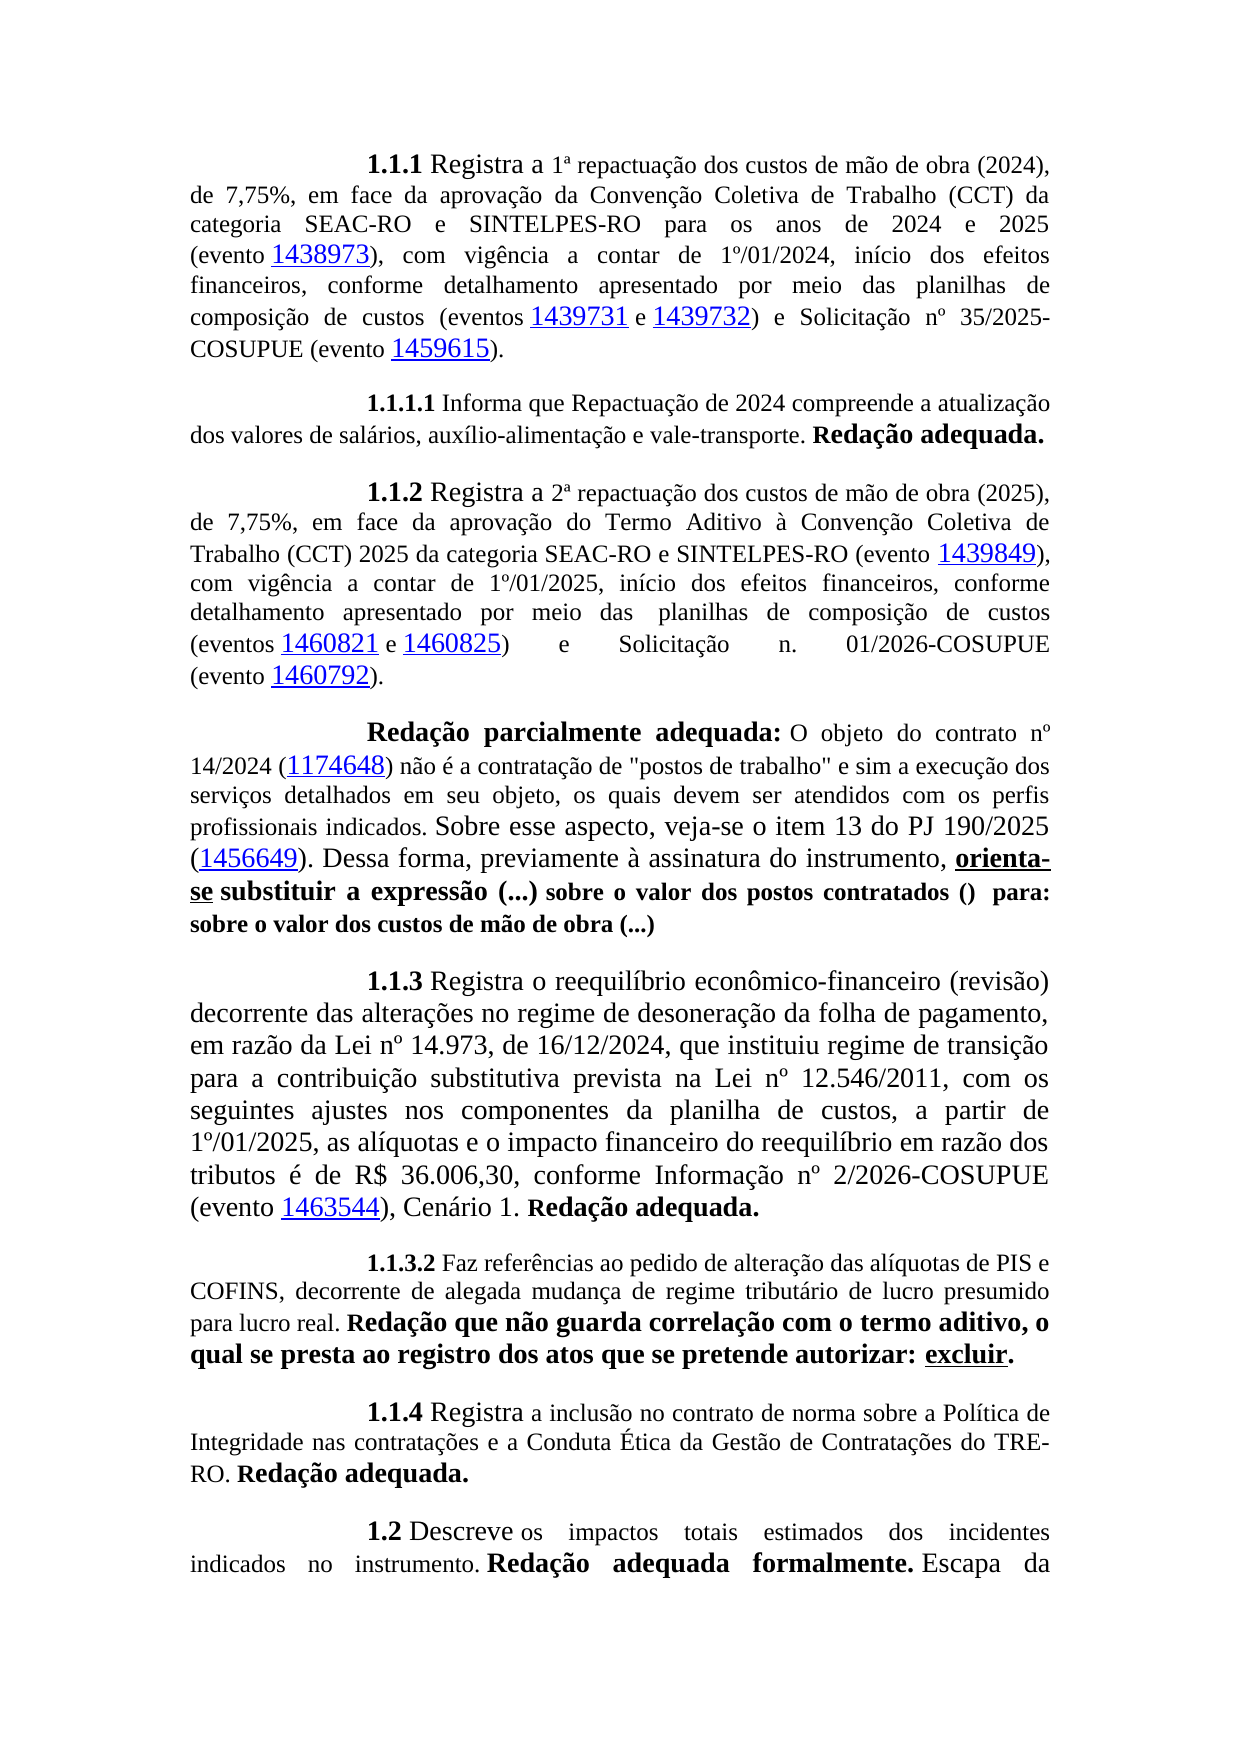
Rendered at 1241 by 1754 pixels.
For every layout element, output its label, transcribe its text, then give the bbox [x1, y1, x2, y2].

text 1.1.4 Registra a inclusão no contrato de norma sobre a Política de Integridade nas contratações e a Conduta Ética da Gestão de Contratações do TRE-RO. Redação adequada. [190, 1395, 1051, 1488]
text 1.2 Descreve os impactos totais estimados dos incidentes indicados no instrumento. Redação adequada formalmente. Escapa da [190, 1513, 1051, 1578]
text 1.1.1 Registra a 1ª repactuação dos custos de mão de obra (2024), de 7,75%, em face da aprovação da Convenção Coletiva de Trabalho (CCT) da categoria SEAC-RO e SINTELPES-RO para os anos de 2024 e 2025 (evento 1438973), com vigência a contar de 1º/01/2024, início dos efeitos financeiros, conforme detalhamento apresentado por meio das planilhas de composição de custos (eventos 1439731 e 1439732) e Solicitação nº 35/2025-COSUPUE (evento 1459615). [190, 148, 1051, 363]
text 1.1.3 Registra o reequilíbrio econômico-financeiro (revisão) decorrente das alterações no regime de desoneração da folha de pagamento, em razão da Lei nº 14.973, de 16/12/2024, que instituiu regime de transição para a contribuição substitutiva prevista na Lei nº 12.546/2011, com os seguintes ajustes nos componentes da planilha de custos, a partir de 1º/01/2025, as alíquotas e o impacto financeiro do reequilíbrio em razão dos tributos é de R$ 36.006,30, conforme Informação nº 2/2026-COSUPUE (evento 1463544), Cenário 1. Redação adequada. [190, 963, 1051, 1223]
text 1.1.2 Registra a 2ª repactuação dos custos de mão de obra (2025), de 7,75%, em face da aprovação do Termo Aditivo à Convenção Coletiva de Trabalho (CCT) 2025 da categoria SEAC-RO e SINTELPES-RO (evento 1439849), com vigência a contar de 1º/01/2025, início dos efeitos financeiros, conforme detalhamento apresentado por meio das planilhas de composição de custos (eventos 1460821 e 1460825) e Solicitação n. 01/2026-COSUPUE (evento 1460792). [190, 474, 1051, 690]
text Redação parcialmente adequada: O objeto do contrato nº 14/2024 (1174648) não é a contratação de "postos de trabalho" e sim a execução dos serviços detalhados em seu objeto, os quais devem ser atendidos com os perfis profissionais indicados. Sobre esse aspecto, veja-se o item 13 do PJ 190/2025 (1456649). Dessa forma, previamente à assinatura do instrumento, orienta-se substituir a expressão (...) sobre o valor dos postos contratados () para: sobre o valor dos custos de mão de obra (...) [190, 715, 1051, 938]
text 1.1.3.2 Faz referências ao pedido de alteração das alíquotas de PIS e COFINS, decorrente de alegada mudança de regime tributário de lucro presumido para lucro real. Redação que não guarda correlação com o termo aditivo, o qual se presta ao registro dos atos que se pretende autorizar: excluir. [190, 1248, 1051, 1370]
text 1.1.1.1 Informa que Repactuação de 2024 compreende a atualização dos valores de salários, auxílio-alimentação e vale-transporte. Redação adequada. [190, 388, 1051, 449]
